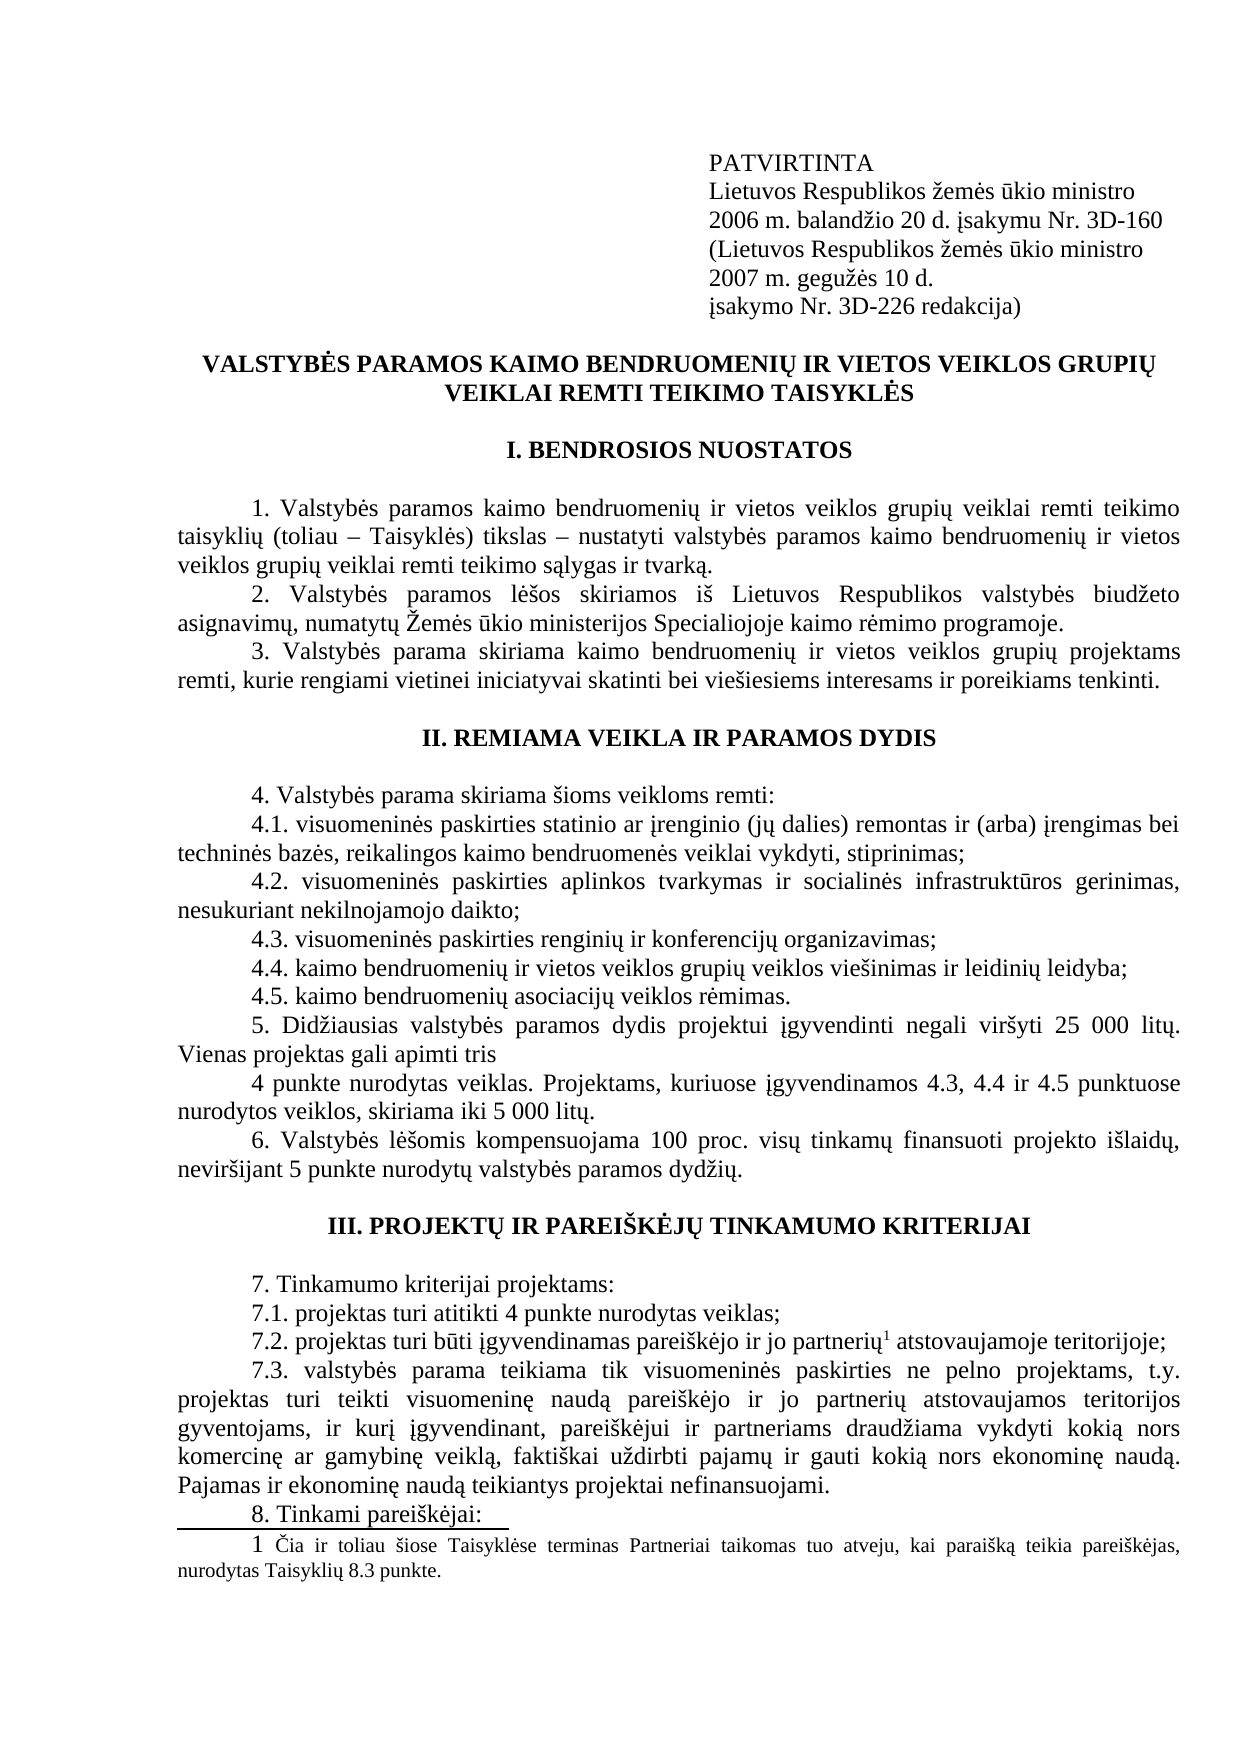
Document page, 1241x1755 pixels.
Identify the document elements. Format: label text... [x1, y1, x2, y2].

text 7.2. projektas turi būti įgyvendinamas pareiškėjo ir jo partnerių atstovaujamoje teritorijoje; [177, 1326, 1181, 1355]
text 4 punkte nurodytas veiklas. Projektams, kuriuose įgyvendinamos 4.3, 4.4 ir 4.5 punktuose nurodytos veiklos, skiriama iki 5 000 litų. [177, 1068, 1181, 1125]
text 3. Valstybės parama skiriama kaimo bendruomenių ir vietos veiklos grupių projektams remti, kurie rengiami vietinei iniciatyvai skatinti bei viešiesiems interesams ir poreikiams tenkinti. [177, 636, 1181, 694]
text įsakymo Nr. 3D-226 redakcija) [177, 291, 1181, 320]
text III. PROJEKTŲ IR PAREIŠKĖJŲ TINKAMUMO KRITERIJAI [177, 1211, 1181, 1240]
text VALSTYBĖS PARAMOS KAIMO BENDRUOMENIŲ IR VIETOS VEIKLOS GRUPIŲ VEIKLAI REMTI TEIKIMO TAISYKLĖS [177, 349, 1181, 406]
text I. BENDROSIOS NUOSTATOS [177, 435, 1181, 464]
text Lietuvos Respublikos žemės ūkio ministro [177, 176, 1181, 205]
text 2. Valstybės paramos lėšos skiriamos iš Lietuvos Respublikos valstybės biudžeto asignavimų, numatytų Žemės ūkio ministerijos Specialiojoje kaimo rėmimo programoje. [177, 579, 1181, 636]
text II. REMIAMA VEIKLA IR PARAMOS DYDIS [177, 723, 1181, 751]
text 8. Tinkami pareiškėjai: [177, 1499, 1181, 1528]
text 4. Valstybės parama skiriama šioms veikloms remti: [177, 780, 1181, 809]
text Čia ir toliau šiose Taisyklėse terminas Partneriai taikomas tuo atveju, kai paraišką teikia pareiškėjas, nurodytas Taisyklių 8.3 punkte. [177, 1529, 1181, 1582]
text 6. Valstybės lėšomis kompensuojama 100 proc. visų tinkamų finansuoti projekto išlaidų, neviršijant 5 punkte nurodytų valstybės paramos dydžių. [177, 1125, 1181, 1183]
text (Lietuvos Respublikos žemės ūkio ministro [177, 234, 1181, 263]
text 7. Tinkamumo kriterijai projektams: [177, 1269, 1181, 1298]
text PATVIRTINTA [177, 148, 1181, 176]
text 7.1. projektas turi atitikti 4 punkte nurodytas veiklas; [177, 1298, 1181, 1326]
text 5. Didžiausias valstybės paramos dydis projektui įgyvendinti negali viršyti 25 000 litų. Vienas projektas gali apimti tris [177, 1010, 1181, 1068]
text 7.3. valstybės parama teikiama tik visuomeninės paskirties ne pelno projektams, t.y. projektas turi teikti visuomeninę naudą pareiškėjo ir jo partnerių atstovaujamos teritorijos gyventojams, ir kurį įgyvendinant, pareiškėjui ir partneriams draudžiama vykdyti kokią nors komercinę ar gamybinę veiklą, faktiškai uždirbti pajamų ir gauti kokią nors ekonominę naudą. Pajamas ir ekonominę naudą teikiantys projektai nefinansuojami. [177, 1355, 1181, 1499]
text 4.3. visuomeninės paskirties renginių ir konferencijų organizavimas; [177, 924, 1181, 953]
text 4.2. visuomeninės paskirties aplinkos tvarkymas ir socialinės infrastruktūros gerinimas, nesukuriant nekilnojamojo daikto; [177, 866, 1181, 924]
text 4.5. kaimo bendruomenių asociacijų veiklos rėmimas. [177, 981, 1181, 1010]
text 4.1. visuomeninės paskirties statinio ar įrenginio (jų dalies) remontas ir (arba) įrengimas bei techninės bazės, reikalingos kaimo bendruomenės veiklai vykdyti, stiprinimas; [177, 809, 1181, 866]
text 2007 m. gegužės 10 d. [177, 263, 1181, 291]
text 2006 m. balandžio 20 d. įsakymu Nr. 3D-160 [177, 205, 1181, 234]
text 4.4. kaimo bendruomenių ir vietos veiklos grupių veiklos viešinimas ir leidinių leidyba; [177, 953, 1181, 981]
text 1. Valstybės paramos kaimo bendruomenių ir vietos veiklos grupių veiklai remti teikimo taisyklių (toliau – Taisyklės) tikslas – nustatyti valstybės paramos kaimo bendruomenių ir vietos veiklos grupių veiklai remti teikimo sąlygas ir tvarką. [177, 493, 1181, 579]
